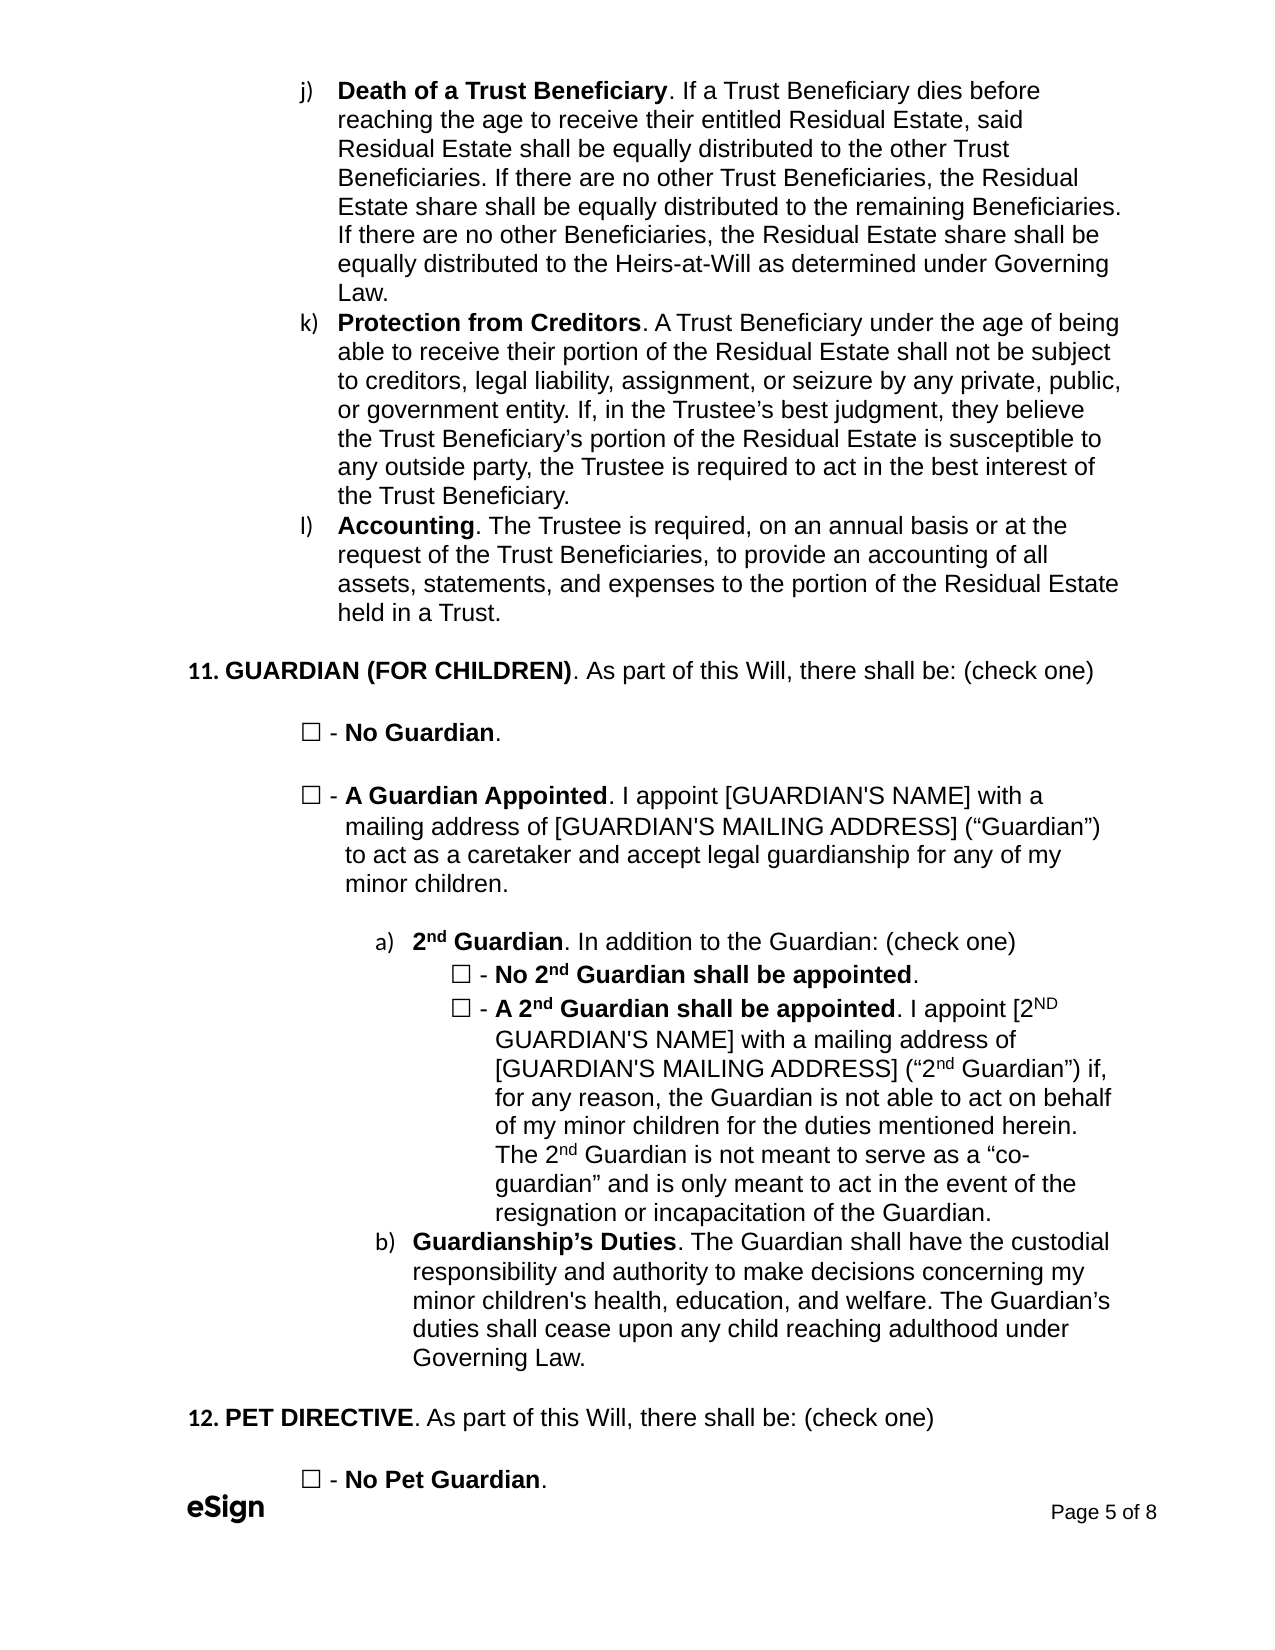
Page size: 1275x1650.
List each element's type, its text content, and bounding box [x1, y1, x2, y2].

list ☐ - No 2nd Guardian shall be appointed. [450, 957, 1125, 991]
list PET DIRECTIVE. As part of this Will, there shall be: (check one) [187, 1402, 1125, 1433]
list 2nd Guardian. In addition to the Guardian: (check one) [375, 926, 1125, 957]
list mailing address of [GUARDIAN'S MAILING ADDRESS] (“Guardian”) to act as a caretaker and accept legal guardianship for any of my minor children. [345, 811, 1125, 898]
list GUARDIAN'S NAME] with a mailing address of [GUARDIAN'S MAILING ADDRESS] (“2nd Guardian”) if, for any reason, the Guardian is not able to act on behalf of my minor children for the duties mentioned herein. The 2nd Guardian is not meant to serve as a “co-guardian” and is only meant to act in the event of the resignation or incapacitation of the Guardian. [495, 1025, 1125, 1226]
list ☐ - No Pet Guardian. [300, 1462, 1125, 1496]
list GUARDIAN (FOR CHILDREN). As part of this Will, there shall be: (check one) [187, 655, 1125, 686]
list Protection from Creditors. A Trust Beneficiary under the age of being able to receive their portion of the Residual Estate shall not be subject to creditors, legal liability, assignment, or seizure by any private, public, or government entity. If, in the Trustee’s best judgment, they believe the Trust Beneficiary’s portion of the Residual Estate is susceptible to any outside party, the Trustee is required to act in the best interest of the Trust Beneficiary. [300, 307, 1125, 510]
list ☐ - A Guardian Appointed. I appoint [GUARDIAN'S NAME] with a [300, 777, 1125, 811]
list ☐ - A 2nd Guardian shall be appointed. I appoint [2ND [450, 991, 1125, 1025]
list ☐ - No Guardian. [300, 714, 1125, 749]
list Death of a Trust Beneficiary. If a Trust Beneficiary dies before reaching the age to receive their entitled Residual Estate, said Residual Estate shall be equally distributed to the other Trust Beneficiaries. If there are no other Trust Beneficiaries, the Residual Estate share shall be equally distributed to the remaining Beneficiaries. If there are no other Beneficiaries, the Residual Estate share shall be equally distributed to the Heirs-at-Will as determined under Governing Law. [300, 75, 1125, 307]
list Guardianship’s Duties. The Guardian shall have the custodial responsibility and authority to make decisions concerning my minor children's health, education, and welfare. The Guardian’s duties shall cease upon any child reaching adulthood under Governing Law. [375, 1226, 1125, 1402]
list Accounting. The Trustee is required, on an annual basis or at the request of the Trust Beneficiaries, to provide an accounting of all assets, statements, and expenses to the portion of the Residual Estate held in a Trust. [300, 510, 1125, 627]
